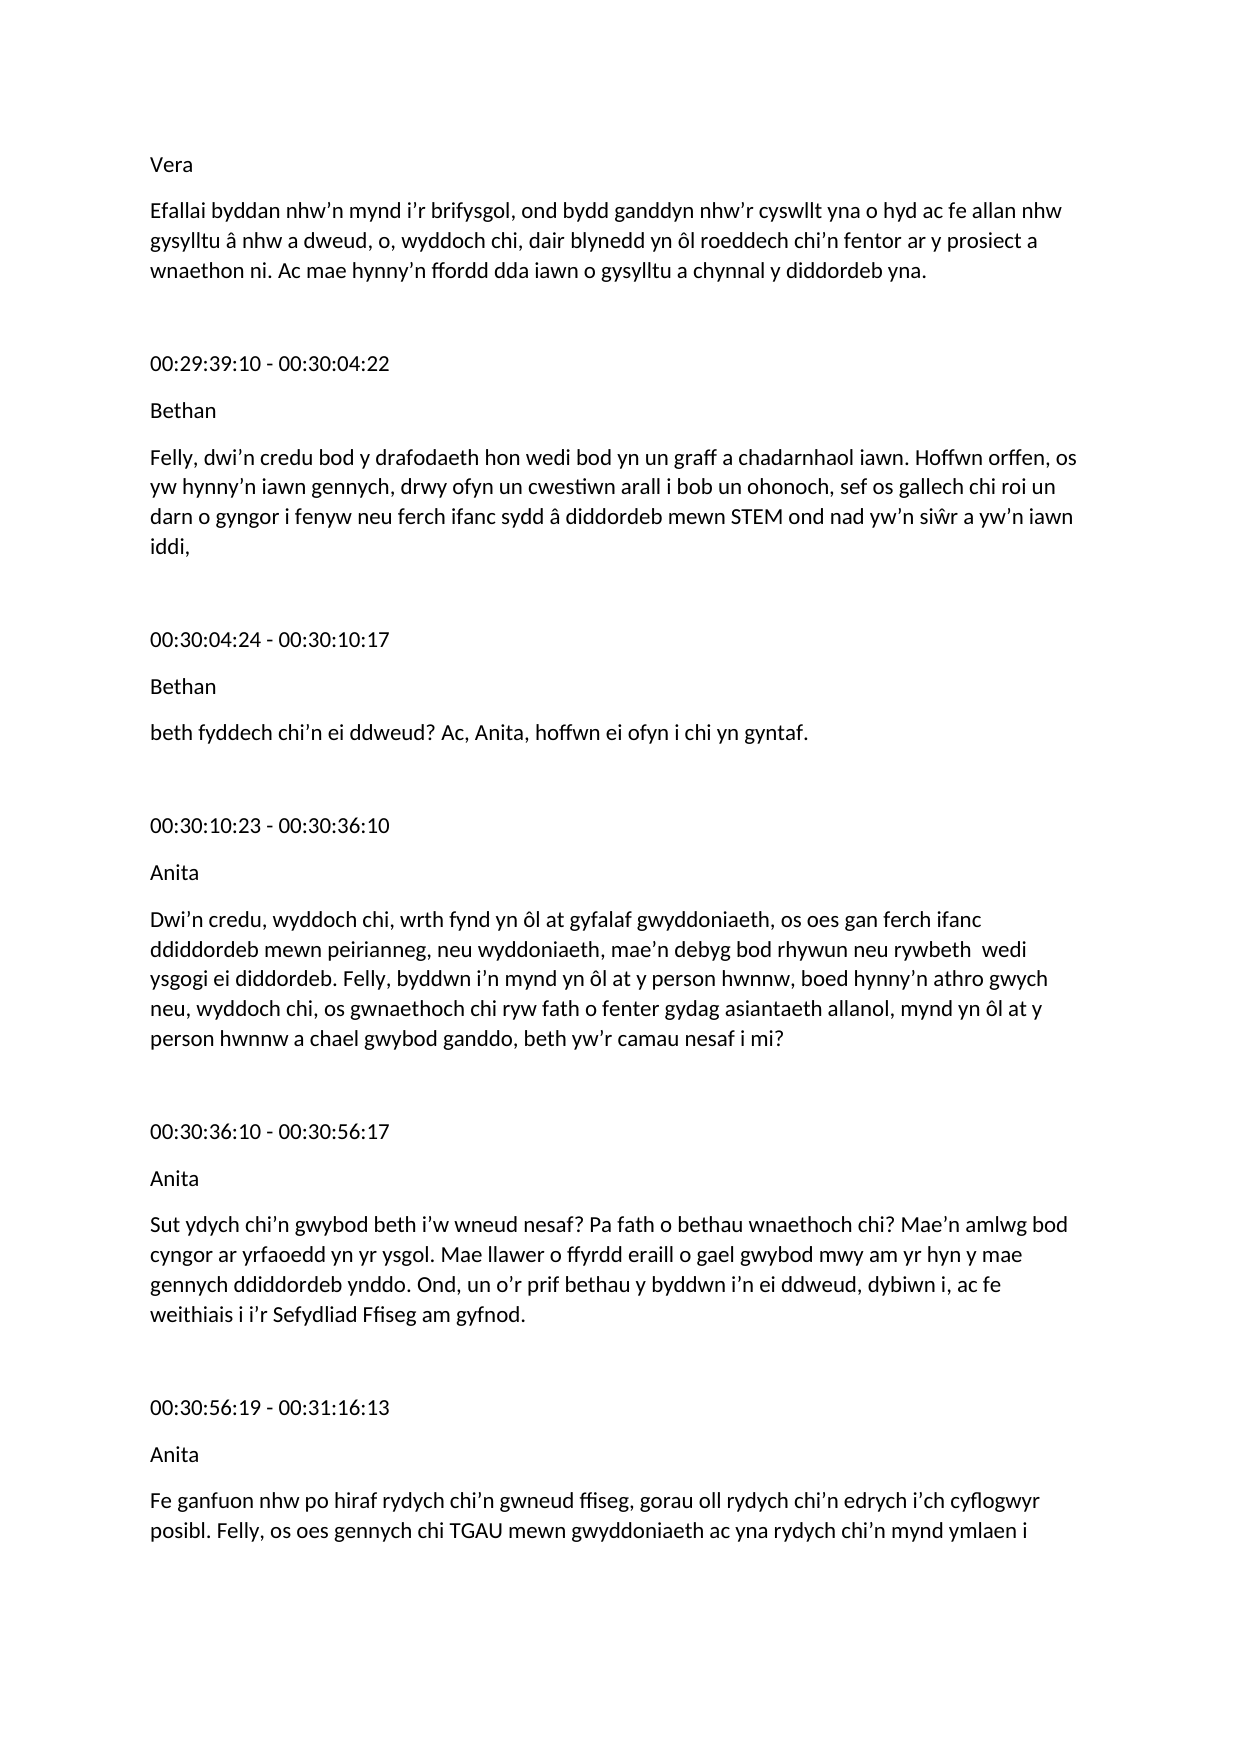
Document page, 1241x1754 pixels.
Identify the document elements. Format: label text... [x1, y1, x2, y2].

text Anita [150, 1164, 1090, 1192]
text Bethan [150, 396, 1090, 424]
text Dwi’n credu, wyddoch chi, wrth fynd yn ôl at gyfalaf gwyddoniaeth, os oes gan ferch ifanc ddiddordeb mewn peirianneg, neu wyddoniaeth, mae’n debyg bod rhywun neu rywbeth wedi ysgogi ei diddordeb. Felly, byddwn i’n mynd yn ôl at y person hwnnw, boed hynny’n athro gwych neu, wyddoch chi, os gwnaethoch chi ryw fath o fenter gydag asiantaeth allanol, mynd yn ôl at y person hwnnw a chael gwybod ganddo, beth yw’r camau nesaf i mi? [150, 905, 1090, 1052]
text 00:29:39:10 - 00:30:04:22 [150, 349, 1090, 377]
text Sut ydych chi’n gwybod beth i’w wneud nesaf? Pa fath o bethau wnaethoch chi? Mae’n amlwg bod cyngor ar yrfaoedd yn yr ysgol. Mae llawer o ffyrdd eraill o gael gwybod mwy am yr hyn y mae gennych ddiddordeb ynddo. Ond, un o’r prif bethau y byddwn i’n ei ddweud, dybiwn i, ac fe weithiais i i’r Sefydliad Ffiseg am gyfnod. [150, 1211, 1090, 1328]
text Felly, dwi’n credu bod y drafodaeth hon wedi bod yn un graff a chadarnhaol iawn. Hoffwn orffen, os yw hynny’n iawn gennych, drwy ofyn un cwestiwn arall i bob un ohonoch, sef os gallech chi roi un darn o gyngor i fenyw neu ferch ifanc sydd â diddordeb mewn STEM ond nad yw’n siŵr a yw’n iawn iddi, [150, 443, 1090, 560]
text Anita [150, 1440, 1090, 1468]
text Bethan [150, 672, 1090, 700]
text Fe ganfuon nhw po hiraf rydych chi’n gwneud ffiseg, gorau oll rydych chi’n edrych i’ch cyflogwyr posibl. Felly, os oes gennych chi TGAU mewn gwyddoniaeth ac yna rydych chi’n mynd ymlaen i [150, 1487, 1090, 1544]
text 00:30:10:23 - 00:30:36:10 [150, 812, 1090, 840]
text beth fyddech chi’n ei ddweud? Ac, Anita, hoffwn ei ofyn i chi yn gyntaf. [150, 718, 1090, 747]
text 00:30:56:19 - 00:31:16:13 [150, 1393, 1090, 1421]
text 00:30:04:24 - 00:30:10:17 [150, 625, 1090, 653]
text Anita [150, 858, 1090, 886]
text Efallai byddan nhw’n mynd i’r brifysgol, ond bydd ganddyn nhw’r cyswllt yna o hyd ac fe allan nhw gysylltu â nhw a dweud, o, wyddoch chi, dair blynedd yn ôl roeddech chi’n fentor ar y prosiect a wnaethon ni. Ac mae hynny’n ffordd dda iawn o gysylltu a chynnal y diddordeb yna. [150, 197, 1090, 284]
text Vera [150, 150, 1090, 178]
text 00:30:36:10 - 00:30:56:17 [150, 1117, 1090, 1146]
